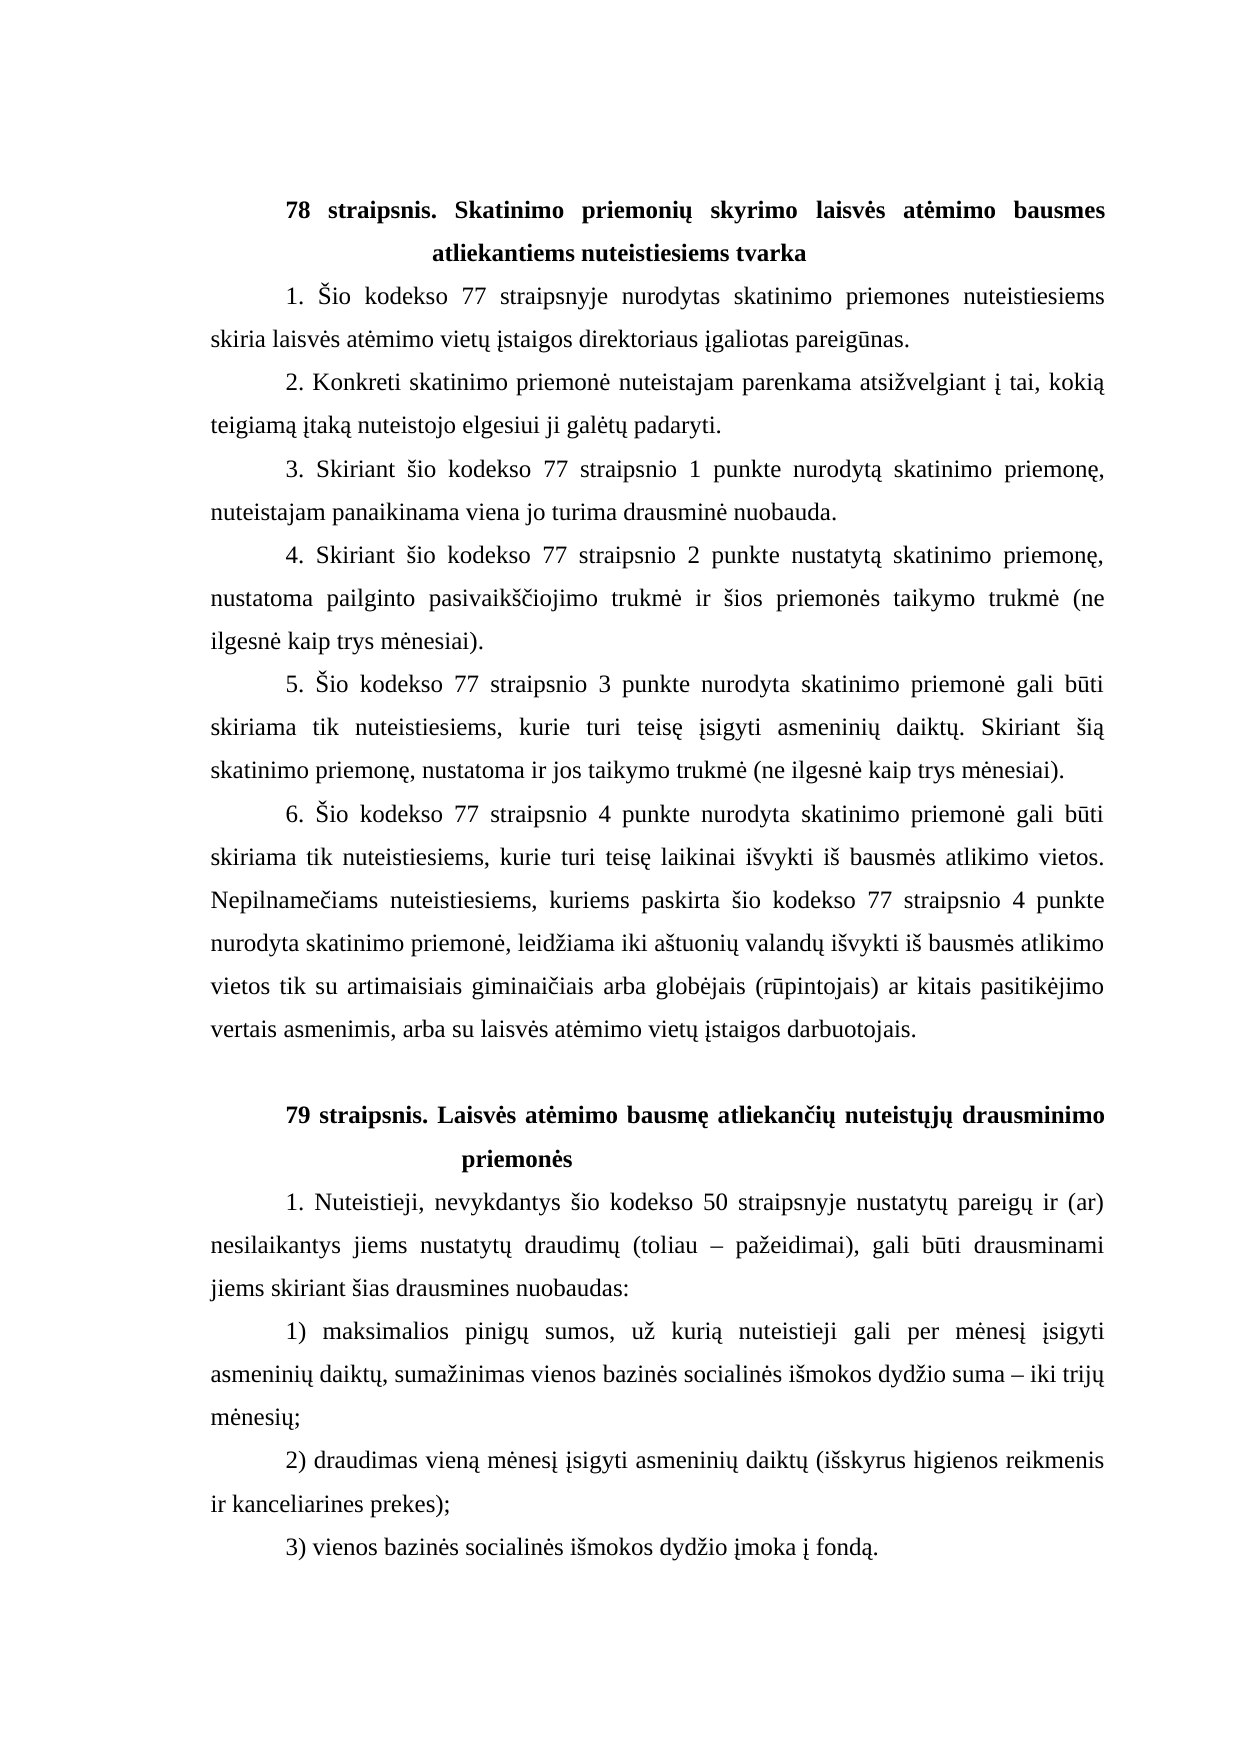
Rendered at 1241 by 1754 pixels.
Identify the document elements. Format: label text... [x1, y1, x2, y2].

text 3) vienos bazinės socialinės išmokos dydžio įmoka į fondą. [210, 1532, 1105, 1561]
text 5. Šio kodekso 77 straipsnio 3 punkte nurodyta skatinimo priemonė gali būti skiriama tik nuteistiesiems, kurie turi teisę įsigyti asmeninių daiktų. Skiriant šią skatinimo priemonę, nustatoma ir jos taikymo trukmė (ne ilgesnė kaip trys mėnesiai). [210, 669, 1105, 784]
text 2) draudimas vieną mėnesį įsigyti asmeninių daiktų (išskyrus higienos reikmenis ir kanceliarines prekes); [210, 1446, 1105, 1517]
text 6. Šio kodekso 77 straipsnio 4 punkte nurodyta skatinimo priemonė gali būti skiriama tik nuteistiesiems, kurie turi teisę laikinai išvykti iš bausmės atlikimo vietos. Nepilnamečiams nuteistiesiems, kuriems paskirta šio kodekso 77 straipsnio 4 punkte nurodyta skatinimo priemonė, leidžiama iki aštuonių valandų išvykti iš bausmės atlikimo vietos tik su artimaisiais giminaičiais arba globėjais (rūpintojais) ar kitais pasitikėjimo vertais asmenimis, arba su laisvės atėmimo vietų įstaigos darbuotojais. [210, 799, 1105, 1043]
text 1) maksimalios pinigų sumos, už kurią nuteistieji gali per mėnesį įsigyti asmeninių daiktų, sumažinimas vienos bazinės socialinės išmokos dydžio suma – iki trijų mėnesių; [210, 1316, 1105, 1431]
text 78 straipsnis. Skatinimo priemonių skyrimo laisvės atėmimo bausmes atliekantiems nuteistiesiems tvarka [285, 195, 1105, 267]
text 3. Skiriant šio kodekso 77 straipsnio 1 punkte nurodytą skatinimo priemonę, nuteistajam panaikinama viena jo turima drausminė nuobauda. [210, 454, 1105, 526]
text 1. Šio kodekso 77 straipsnyje nurodytas skatinimo priemones nuteistiesiems skiria laisvės atėmimo vietų įstaigos direktoriaus įgaliotas pareigūnas. [210, 281, 1105, 353]
text 1. Nuteistieji, nevykdantys šio kodekso 50 straipsnyje nustatytų pareigų ir (ar) nesilaikantys jiems nustatytų draudimų (toliau – pažeidimai), gali būti drausminami jiems skiriant šias drausmines nuobaudas: [210, 1187, 1105, 1302]
text 4. Skiriant šio kodekso 77 straipsnio 2 punkte nustatytą skatinimo priemonę, nustatoma pailginto pasivaikščiojimo trukmė ir šios priemonės taikymo trukmė (ne ilgesnė kaip trys mėnesiai). [210, 540, 1105, 655]
text 2. Konkreti skatinimo priemonė nuteistajam parenkama atsižvelgiant į tai, kokią teigiamą įtaką nuteistojo elgesiui ji galėtų padaryti. [210, 367, 1105, 439]
text 79 straipsnis. Laisvės atėmimo bausmę atliekančių nuteistųjų drausminimo priemonės [285, 1101, 1105, 1172]
